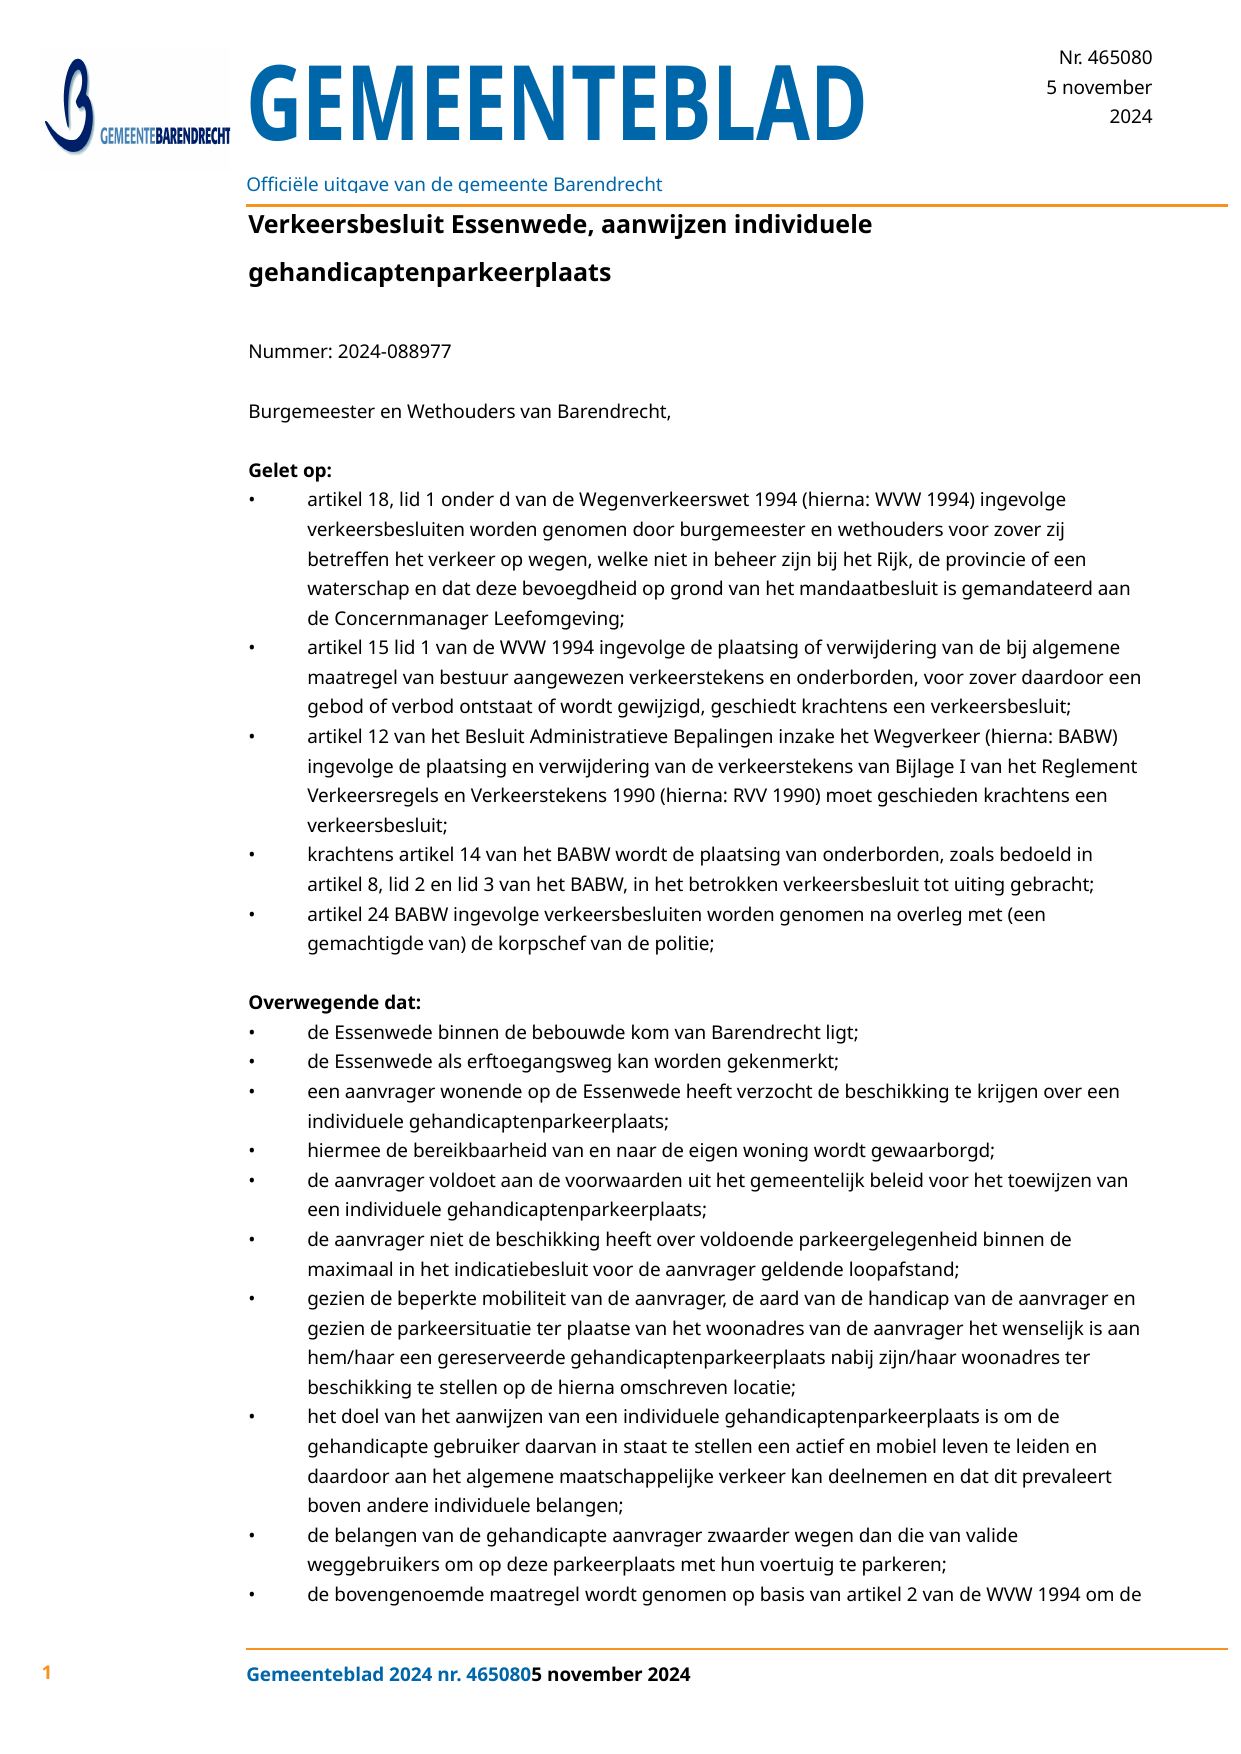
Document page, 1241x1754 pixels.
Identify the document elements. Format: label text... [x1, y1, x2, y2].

list de Essenwede binnen de bebouwde kom van Barendrecht ligt; [248, 1019, 1152, 1045]
text Burgemeester en Wethouders van Barendrecht, [248, 398, 1152, 423]
list de aanvrager voldoet aan de voorwaarden uit het gemeentelijk beleid voor het toewijzen van een individuele gehandicaptenparkeerplaats; [248, 1167, 1152, 1222]
list het doel van het aanwijzen van een individuele gehandicaptenparkeerplaats is om de gehandicapte gebruiker daarvan in staat te stellen een actief en mobiel leven te leiden en daardoor aan het algemene maatschappelijke verkeer kan deelnemen en dat dit prevaleert boven andere individuele belangen; [248, 1404, 1152, 1518]
list hiermee de bereikbaarheid van en naar de eigen woning wordt gewaarborgd; [248, 1137, 1152, 1163]
list artikel 15 lid 1 van de WVW 1994 ingevolge de plaatsing of verwijdering van de bij algemene maatregel van bestuur aangewezen verkeerstekens en onderborden, voor zover daardoor een gebod of verbod ontstaat of wordt gewijzigd, geschiedt krachtens een verkeersbesluit; [248, 634, 1152, 719]
list een aanvrager wonende op de Essenwede heeft verzocht de beschikking te krijgen over een individuele gehandicaptenparkeerplaats; [248, 1078, 1152, 1133]
list de belangen van de gehandicapte aanvrager zwaarder wegen dan die van valide weggebruikers om op deze parkeerplaats met hun voertuig te parkeren; [248, 1522, 1152, 1577]
list de bovengenoemde maatregel wordt genomen op basis van artikel 2 van de WVW 1994 om de [248, 1581, 1152, 1607]
list artikel 24 BABW ingevolge verkeersbesluiten worden genomen na overleg met (een gemachtigde van) de korpschef van de politie; [248, 901, 1152, 956]
list de aanvrager niet de beschikking heeft over voldoende parkeergelegenheid binnen de maximaal in het indicatiebesluit voor de aanvrager geldende loopafstand; [248, 1226, 1152, 1281]
list gezien de beperkte mobiliteit van de aanvrager, de aard van de handicap van de aanvrager en gezien de parkeersituatie ter plaatse van het woonadres van de aanvrager het wenselijk is aan hem/haar een gereserveerde gehandicaptenparkeerplaats nabij zijn/haar woonadres ter beschikking te stellen op de hierna omschreven locatie; [248, 1285, 1152, 1400]
list de Essenwede als erftoegangsweg kan worden gekenmerkt; [248, 1049, 1152, 1074]
picture [41, 47, 231, 172]
text Verkeersbesluit Essenwede, aanwijzen individuele gehandicaptenparkeerplaats [248, 207, 1152, 288]
list krachtens artikel 14 van het BABW wordt de plaatsing van onderborden, zoals bedoeld in artikel 8, lid 2 en lid 3 van het BABW, in het betrokken verkeersbesluit tot uiting gebracht; [248, 842, 1152, 897]
text Gelet op: [248, 457, 1152, 483]
list artikel 12 van het Besluit Administratieve Bepalingen inzake het Wegverkeer (hierna: BABW) ingevolge de plaatsing en verwijdering van de verkeerstekens van Bijlage I van het Reglement Verkeersregels en Verkeerstekens 1990 (hierna: RVV 1990) moet geschieden krachtens een verkeersbesluit; [248, 723, 1152, 838]
text Nummer: 2024-088977 [248, 339, 1152, 364]
list artikel 18, lid 1 onder d van de Wegenverkeerswet 1994 (hierna: WVW 1994) ingevolge verkeersbesluiten worden genomen door burgemeester en wethouders voor zover zij betreffen het verkeer op wegen, welke niet in beheer zijn bij het Rijk, de provincie of een waterschap en dat deze bevoegdheid op grond van het mandaatbesluit is gemandateerd aan de Concernmanager Leefomgeving; [248, 487, 1152, 631]
text Overwegende dat: [248, 989, 1152, 1015]
